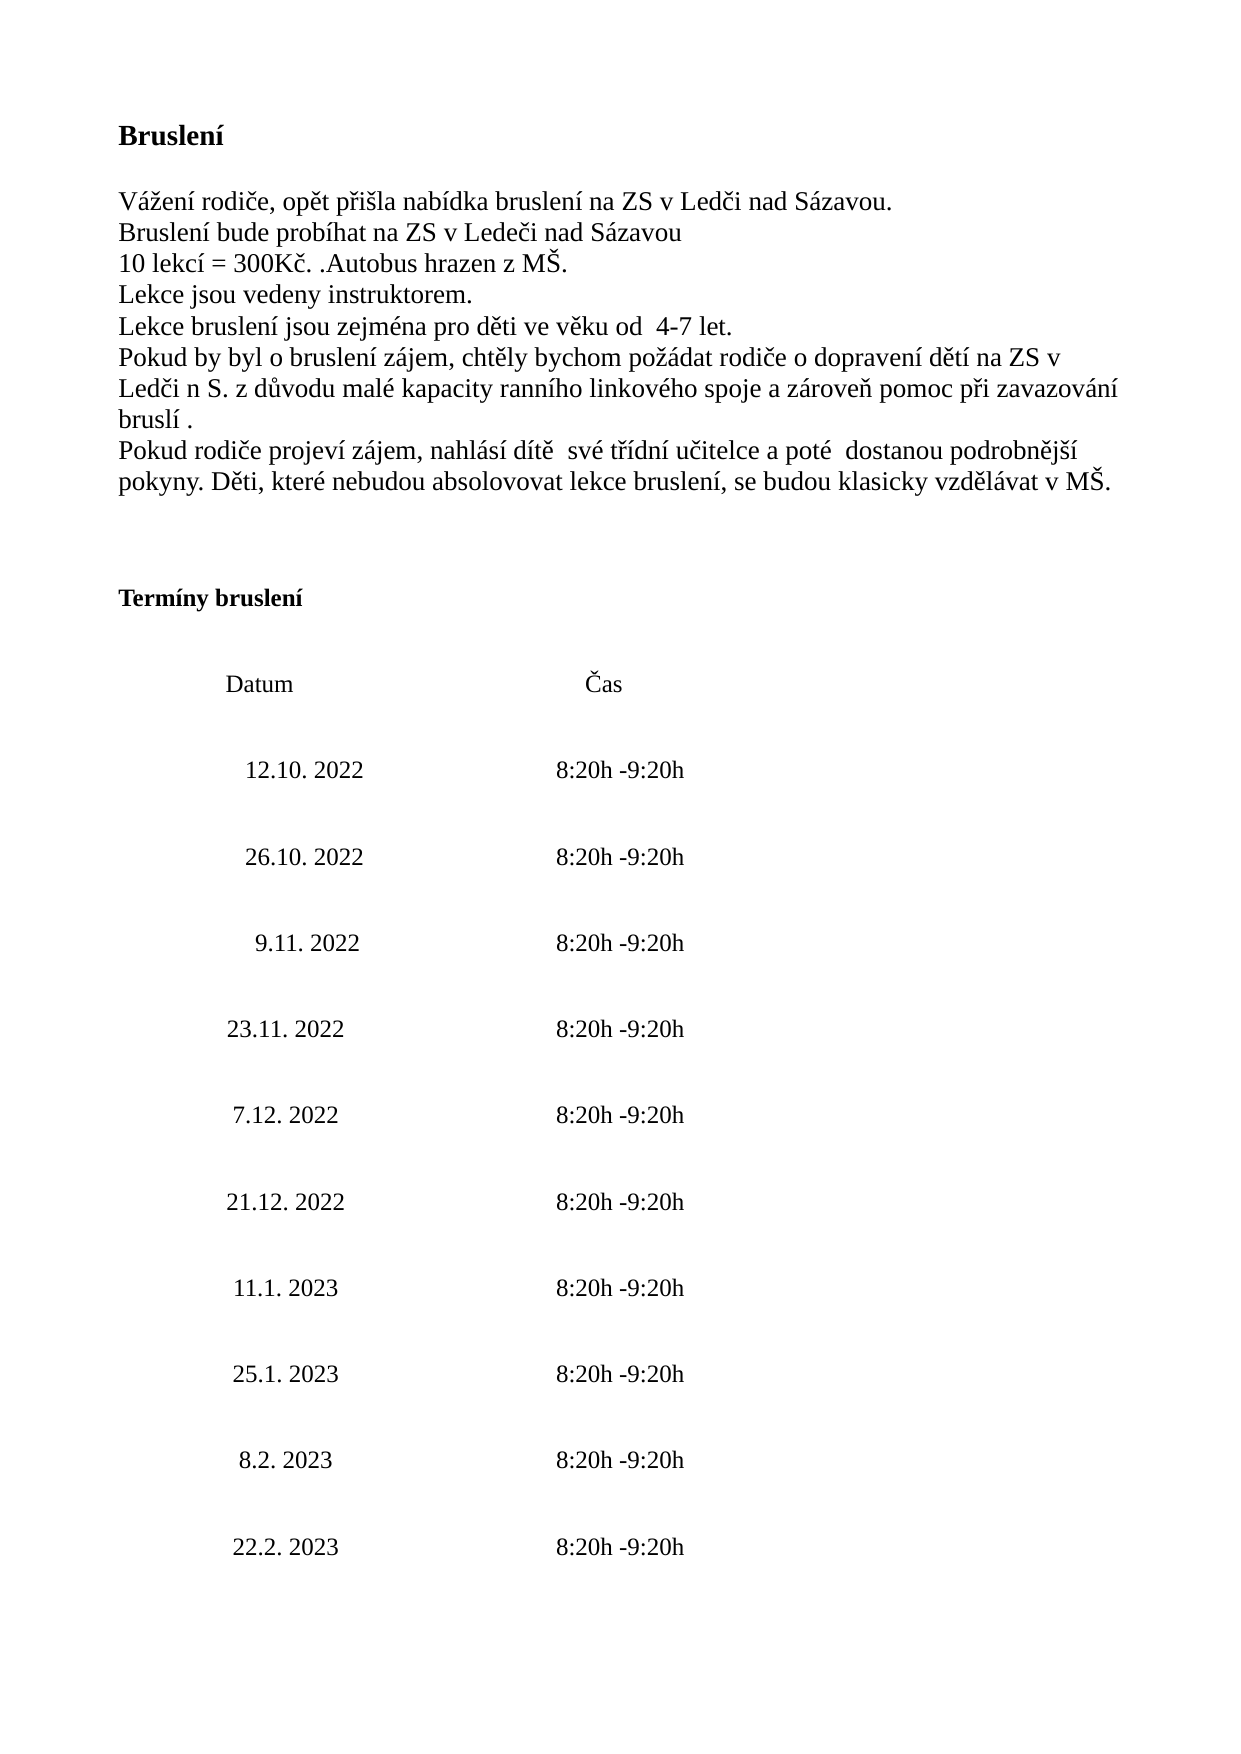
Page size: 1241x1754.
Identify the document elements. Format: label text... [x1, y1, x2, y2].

table_cell 8:20h -9:20h [453, 813, 787, 899]
table_header Datum [118, 640, 453, 727]
table_cell 23.11. 2022 [118, 985, 453, 1072]
text Vážení rodiče, opět přišla nabídka bruslení na ZS v Ledči nad Sázavou. [118, 185, 1122, 216]
table_cell 8:20h -9:20h [453, 727, 787, 813]
table_cell [788, 899, 1122, 985]
table_cell [788, 1158, 1122, 1244]
table_cell [788, 985, 1122, 1072]
table_cell 8:20h -9:20h [453, 899, 787, 985]
table_cell 11.1. 2023 [118, 1244, 453, 1330]
table_cell 8:20h -9:20h [453, 1503, 787, 1589]
table_cell [788, 1072, 1122, 1158]
text Pokud by byl o bruslení zájem, chtěly bychom požádat rodiče o dopravení dětí na ZS v Ledči n S. z důvodu malé kapacity ranního linkového spoje a zároveň pomoc při zavazování bruslí . [118, 341, 1122, 434]
table_cell 8.2. 2023 [118, 1417, 453, 1503]
table_cell [788, 1417, 1122, 1503]
table_cell [788, 1244, 1122, 1330]
table_cell 21.12. 2022 [118, 1158, 453, 1244]
table_header [788, 640, 1122, 727]
text Bruslení bude probíhat na ZS v Ledeči nad Sázavou [118, 216, 1122, 247]
table_cell 25.1. 2023 [118, 1330, 453, 1417]
table_cell [788, 1503, 1122, 1589]
table_cell 8:20h -9:20h [453, 985, 787, 1072]
table_cell 8:20h -9:20h [453, 1330, 787, 1417]
table_header Čas [453, 640, 787, 727]
table_cell 8:20h -9:20h [453, 1417, 787, 1503]
text Lekce jsou vedeny instruktorem. [118, 279, 1122, 310]
table_cell [788, 813, 1122, 899]
table_cell 8:20h -9:20h [453, 1072, 787, 1158]
table_cell 7.12. 2022 [118, 1072, 453, 1158]
table_cell 26.10. 2022 [118, 813, 453, 899]
table_cell 12.10. 2022 [118, 727, 453, 813]
text Lekce bruslení jsou zejména pro děti ve věku od 4-7 let. [118, 310, 1122, 341]
text Bruslení [118, 118, 1122, 152]
table_cell 8:20h -9:20h [453, 1158, 787, 1244]
table_cell 22.2. 2023 [118, 1503, 453, 1589]
text Pokud rodiče projeví zájem, nahlásí dítě své třídní učitelce a poté dostanou podrobnější pokyny. Děti, které nebudou absolovovat lekce bruslení, se budou klasicky vzdělávat v MŠ. [118, 434, 1122, 497]
table_cell [788, 1330, 1122, 1417]
text Termíny bruslení [118, 583, 1122, 612]
table_cell 8:20h -9:20h [453, 1244, 787, 1330]
table_cell [788, 727, 1122, 813]
table_cell 9.11. 2022 [118, 899, 453, 985]
text 10 lekcí = 300Kč. .Autobus hrazen z MŠ. [118, 247, 1122, 279]
